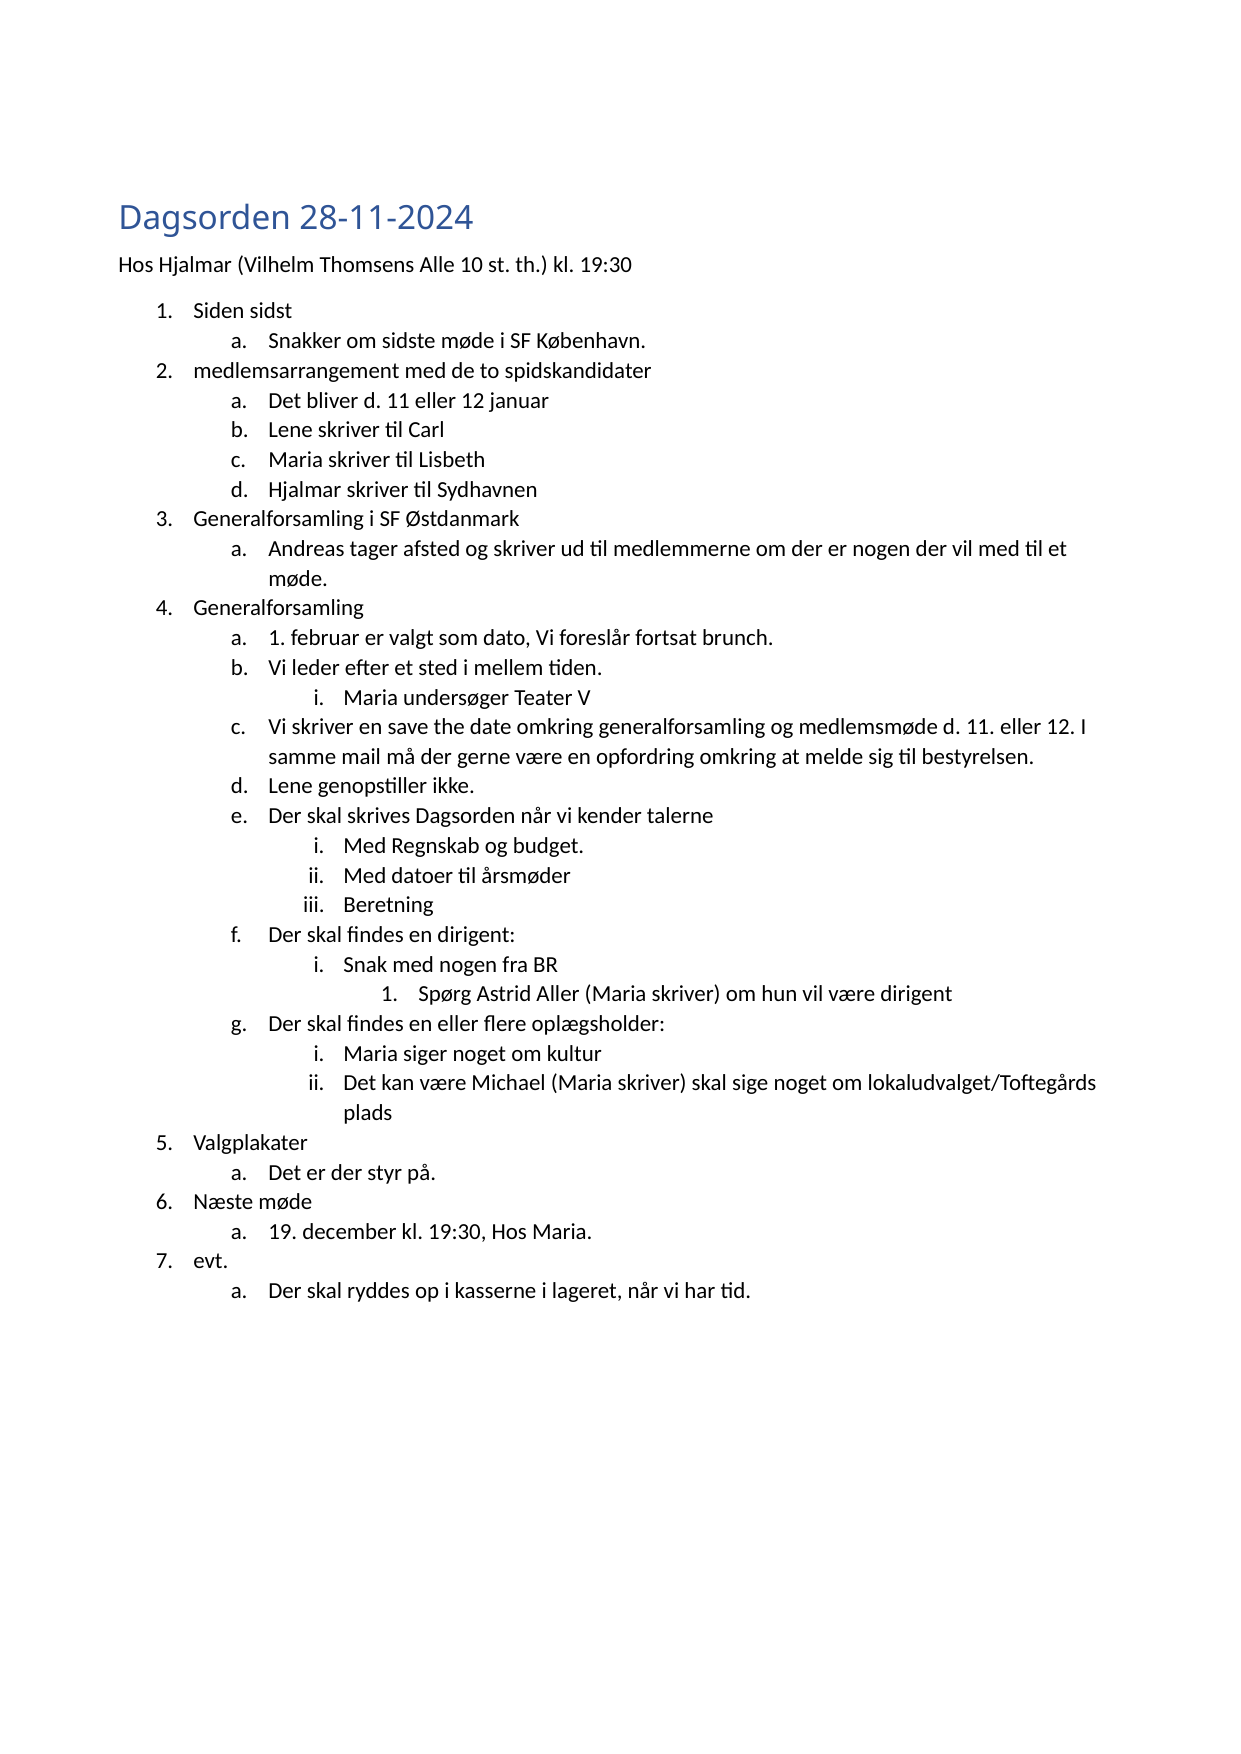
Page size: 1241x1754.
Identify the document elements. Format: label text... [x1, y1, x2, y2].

list Snakker om sidste møde i SF København. [231, 326, 1122, 354]
list Siden sidst [156, 297, 1122, 325]
list 1. februar er valgt som dato, Vi foreslår fortsat brunch. [231, 623, 1122, 651]
list Med datoer til årsmøder [324, 861, 1122, 889]
list Lene skriver til Carl [231, 415, 1122, 443]
list evt. [156, 1247, 1122, 1275]
list Andreas tager afsted og skriver ud til medlemmerne om der er nogen der vil med til et møde. [231, 534, 1122, 592]
list Vi leder efter et sted i mellem tiden. [231, 653, 1122, 681]
list Der skal skrives Dagsorden når vi kender talerne [231, 801, 1122, 829]
list Lene genopstiller ikke. [231, 772, 1122, 800]
list Valgplakater [156, 1128, 1122, 1156]
text Hos Hjalmar (Vilhelm Thomsens Alle 10 st. th.) kl. 19:30 [118, 250, 1122, 278]
list Maria undersøger Teater V [324, 683, 1122, 711]
list Hjalmar skriver til Sydhavnen [231, 475, 1122, 503]
list Beretning [324, 890, 1122, 918]
list Maria skriver til Lisbeth [231, 445, 1122, 473]
list Der skal findes en dirigent: [231, 920, 1122, 948]
list medlemsarrangement med de to spidskandidater [156, 356, 1122, 384]
list Maria siger noget om kultur [324, 1039, 1122, 1067]
list Næste møde [156, 1187, 1122, 1215]
list Det kan være Michael (Maria skriver) skal sige noget om lokaludvalget/Toftegårds plads [324, 1068, 1122, 1126]
list Vi skriver en save the date omkring generalforsamling og medlemsmøde d. 11. eller 12. I samme mail må der gerne være en opfordring omkring at melde sig til bestyrelsen. [231, 712, 1122, 770]
list Generalforsamling i SF Østdanmark [156, 504, 1122, 532]
list Med Regnskab og budget. [324, 831, 1122, 859]
list Spørg Astrid Aller (Maria skriver) om hun vil være dirigent [381, 979, 1122, 1007]
list Det bliver d. 11 eller 12 januar [231, 386, 1122, 414]
list Det er der styr på. [231, 1158, 1122, 1186]
list Snak med nogen fra BR [324, 950, 1122, 978]
list Der skal findes en eller flere oplægsholder: [231, 1009, 1122, 1037]
list Der skal ryddes op i kasserne i lageret, når vi har tid. [231, 1276, 1122, 1304]
subtitle Dagsorden 28-11-2024 [118, 194, 1122, 239]
list Generalforsamling [156, 593, 1122, 622]
list 19. december kl. 19:30, Hos Maria. [231, 1217, 1122, 1245]
